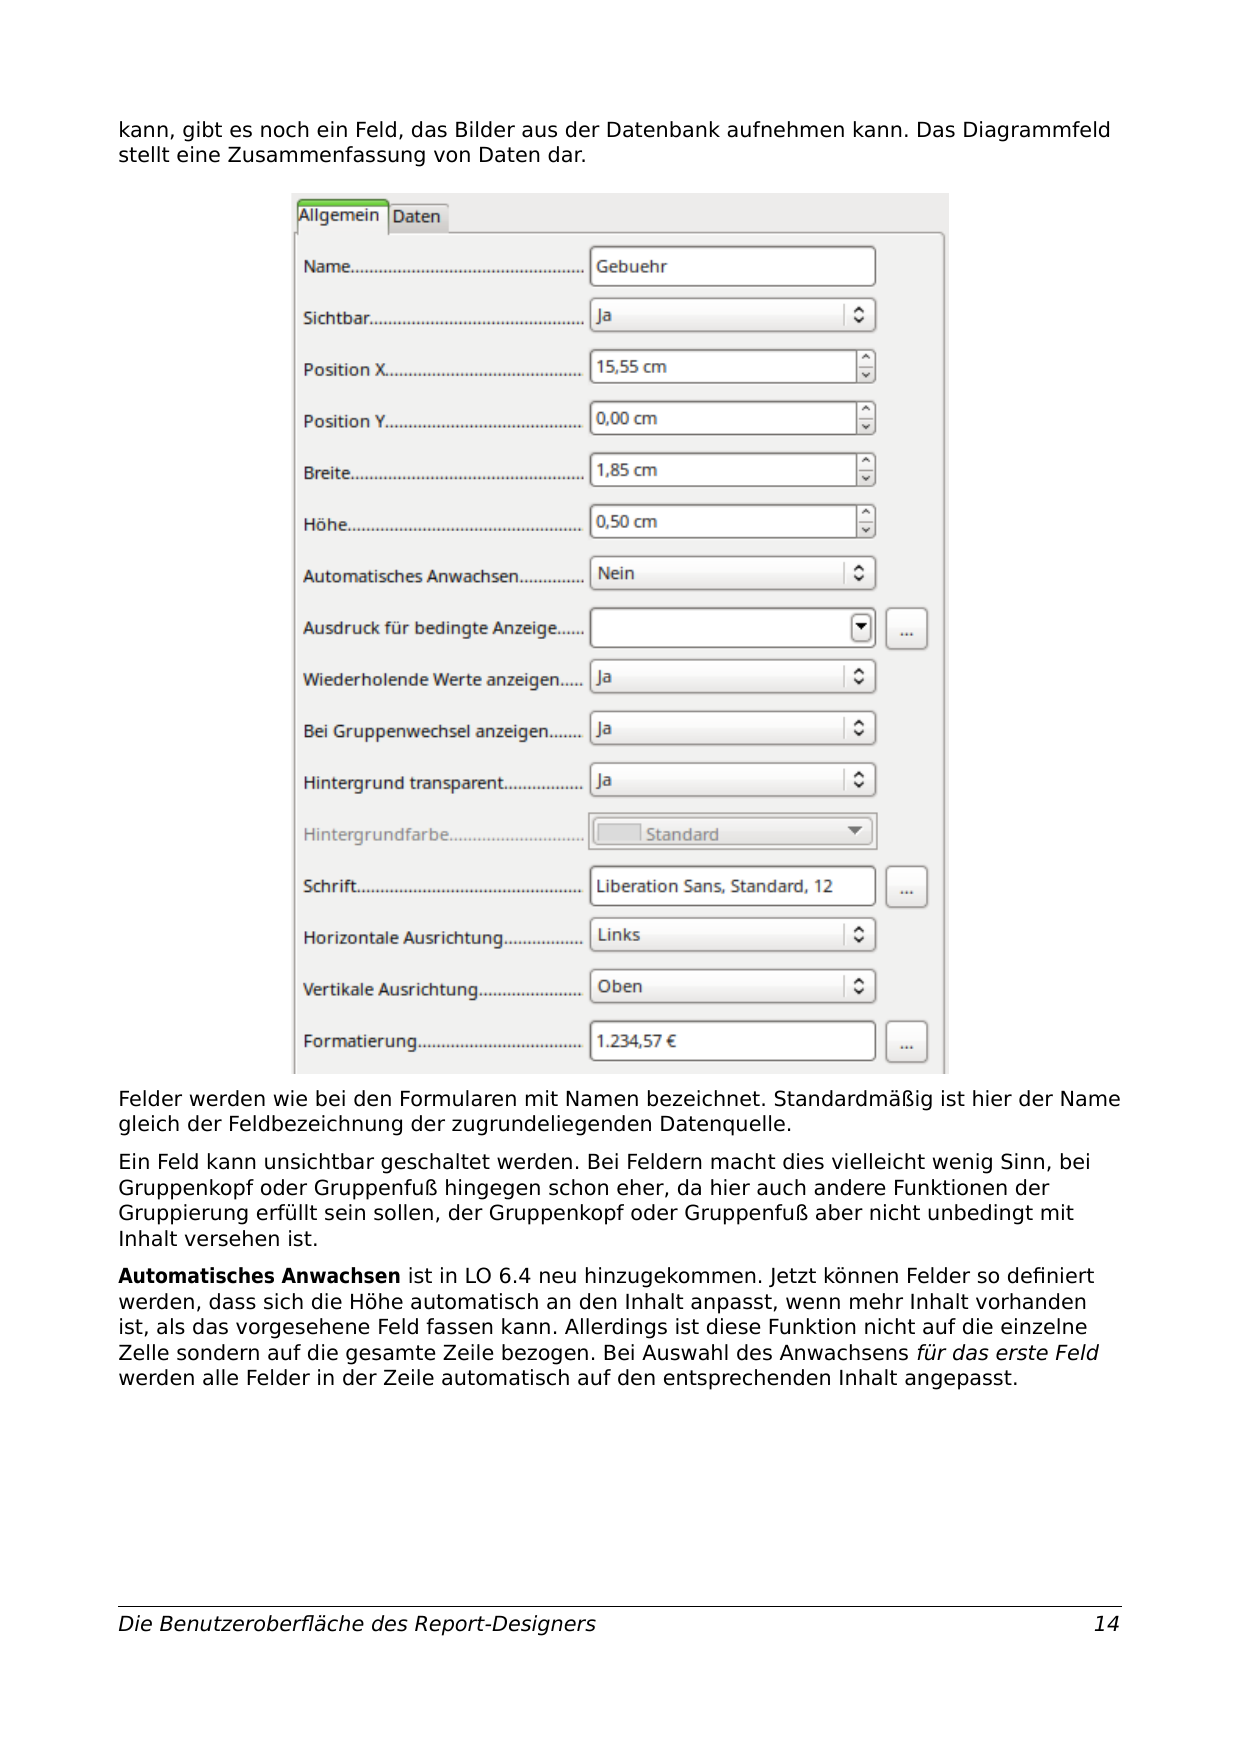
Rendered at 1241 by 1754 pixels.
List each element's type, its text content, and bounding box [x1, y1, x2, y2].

text Automatisches Anwachsen ist in LO 6.4 neu hinzugekommen. Jetzt können Felder so definiert werden, dass sich die Höhe automatisch an den Inhalt anpasst, wenn mehr Inhalt vorhanden ist, als das vorgesehene Feld fassen kann. Allerdings ist diese Funktion nicht auf die einzelne Zelle sondern auf die gesamte Zeile bezogen. Bei Auswahl des Anwachsens für das erste Feld werden alle Felder in der Zeile automatisch auf den entsprechenden Inhalt angepasst. [118, 1264, 1122, 1390]
text kann, gibt es noch ein Feld, das Bilder aus der Datenbank aufnehmen kann. Das Diagrammfeld stellt eine Zusammenfassung von Daten dar. [118, 118, 1122, 168]
text Ein Feld kann unsichtbar geschaltet werden. Bei Feldern macht dies vielleicht wenig Sinn, bei Gruppenkopf oder Gruppenfuß hingegen schon eher, da hier auch andere Funktionen der Gruppierung erfüllt sein sollen, der Gruppenkopf oder Gruppenfuß aber nicht unbedingt mit Inhalt versehen ist. [118, 1150, 1122, 1251]
text Felder werden wie bei den Formularen mit Namen bezeichnet. Standardmäßig ist hier der Name gleich der Feldbezeichnung der zugrundeliegenden Datenquelle. [118, 1087, 1122, 1137]
